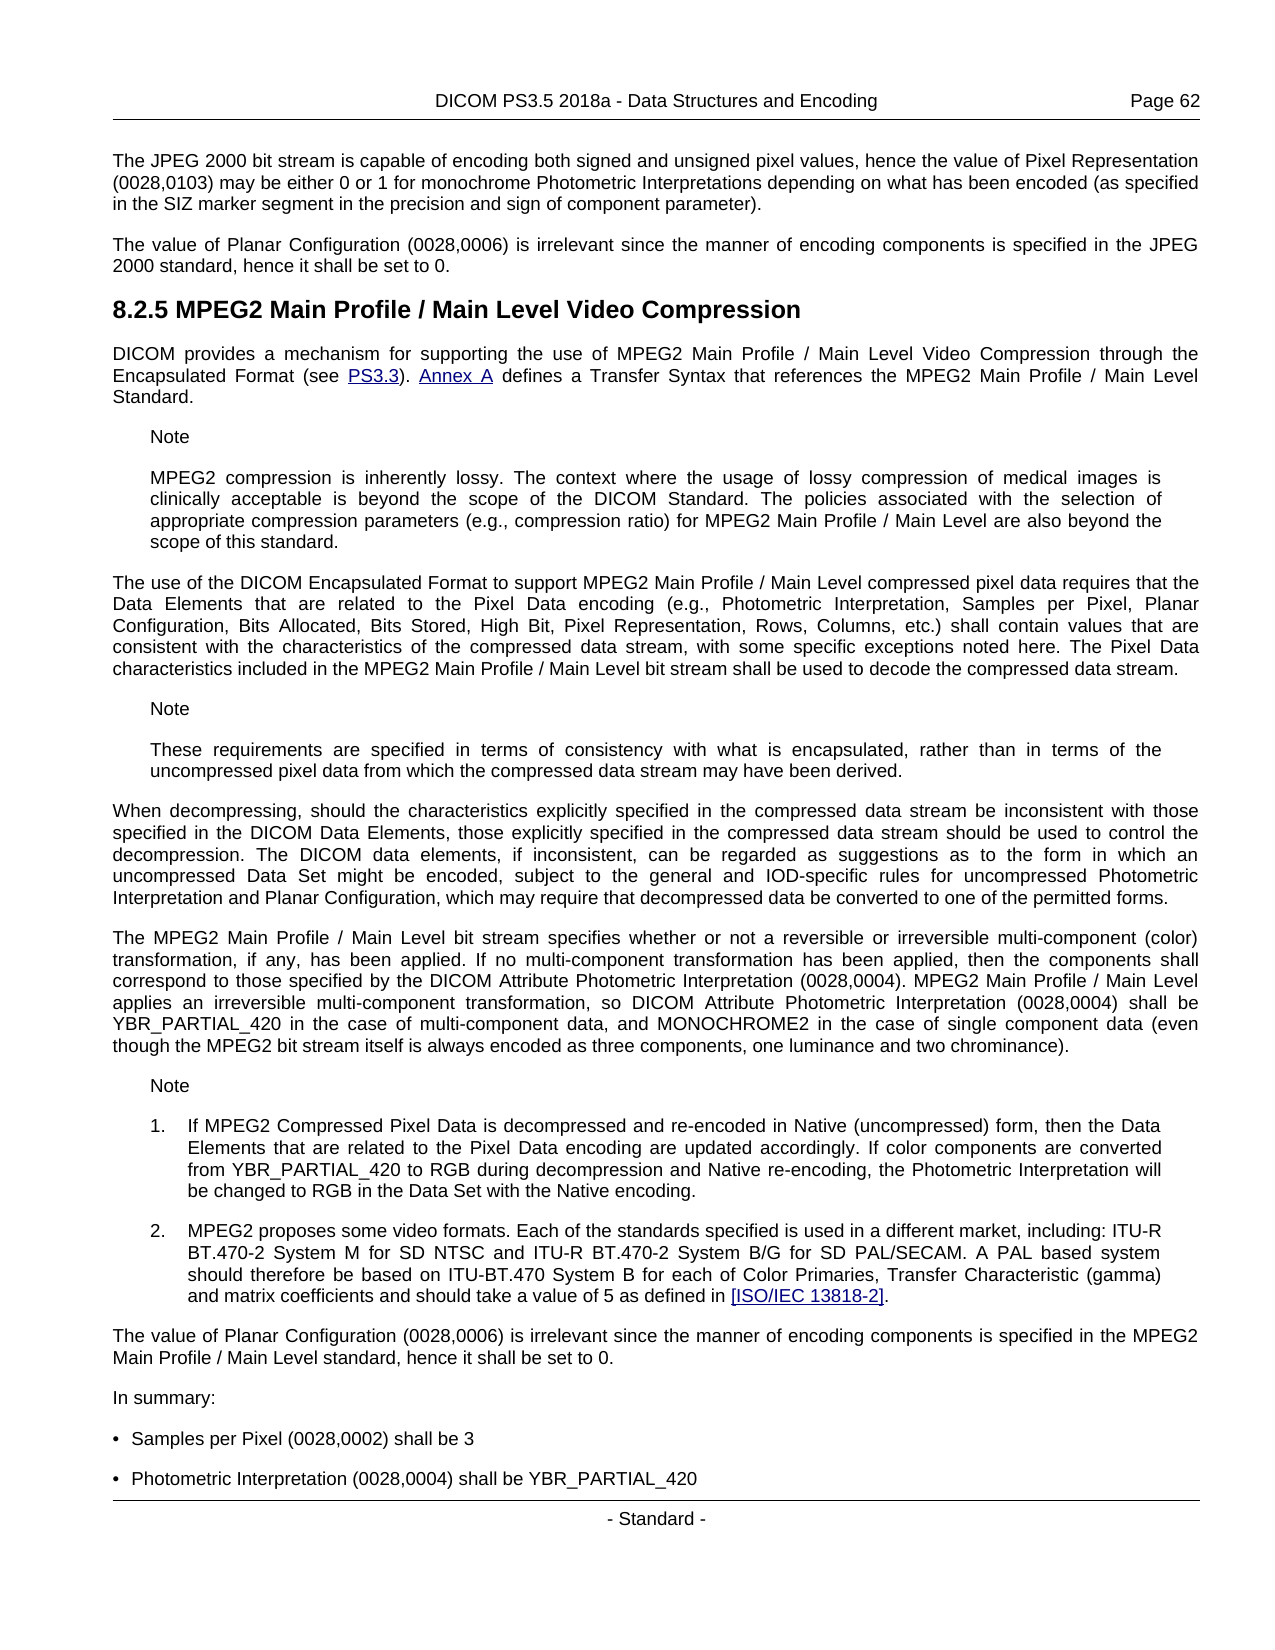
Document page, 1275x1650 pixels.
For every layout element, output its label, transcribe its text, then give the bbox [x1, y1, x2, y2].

text 8.2.5 MPEG2 Main Profile / Main Level Video Compression [112, 295, 1200, 324]
list Photometric Interpretation (0028,0004) shall be YBR_PARTIAL_420 [112, 1468, 1200, 1489]
text The value of Planar Configuration (0028,0006) is irrelevant since the manner of encoding components is specified in the MPEG2 Main Profile / Main Level standard, hence it shall be set to 0. [112, 1325, 1200, 1368]
text Note [150, 426, 1162, 448]
text MPEG2 compression is inherently lossy. The context where the usage of lossy compression of medical images is clinically acceptable is beyond the scope of the DICOM Standard. The policies associated with the selection of appropriate compression parameters (e.g., compression ratio) for MPEG2 Main Profile / Main Level are also beyond the scope of this standard. [150, 467, 1162, 553]
text When decompressing, should the characteristics explicitly specified in the compressed data stream be inconsistent with those specified in the DICOM Data Elements, those explicitly specified in the compressed data stream should be used to control the decompression. The DICOM data elements, if inconsistent, can be regarded as suggestions as to the form in which an uncompressed Data Set might be encoded, subject to the general and IOD-specific rules for uncompressed Photometric Interpretation and Planar Configuration, which may require that decompressed data be converted to one of the permitted forms. [112, 800, 1200, 908]
text In summary: [112, 1387, 1200, 1409]
text These requirements are specified in terms of consistency with what is encapsulated, rather than in terms of the uncompressed pixel data from which the compressed data stream may have been derived. [150, 738, 1162, 782]
text The use of the DICOM Encapsulated Format to support MPEG2 Main Profile / Main Level compressed pixel data requires that the Data Elements that are related to the Pixel Data encoding (e.g., Photometric Interpretation, Samples per Pixel, Planar Configuration, Bits Allocated, Bits Stored, High Bit, Pixel Representation, Rows, Columns, etc.) shall contain values that are consistent with the characteristics of the compressed data stream, with some specific exceptions noted here. The Pixel Data characteristics included in the MPEG2 Main Profile / Main Level bit stream shall be used to decode the compressed data stream. [112, 572, 1200, 679]
text The MPEG2 Main Profile / Main Level bit stream specifies whether or not a reversible or irreversible multi-component (color) transformation, if any, has been applied. If no multi-component transformation has been applied, then the components shall correspond to those specified by the DICOM Attribute Photometric Interpretation (0028,0004). MPEG2 Main Profile / Main Level applies an irreversible multi-component transformation, so DICOM Attribute Photometric Interpretation (0028,0004) shall be YBR_PARTIAL_420 in the case of multi-component data, and MONOCHROME2 in the case of single component data (even though the MPEG2 bit stream itself is always encoded as three components, one luminance and two chrominance). [112, 927, 1200, 1056]
list MPEG2 proposes some video formats. Each of the standards specified is used in a different market, including: ITU-R BT.470-2 System M for SD NTSC and ITU-R BT.470-2 System B/G for SD PAL/SECAM. A PAL based system should therefore be based on ITU-BT.470 System B for each of Color Primaries, Transfer Characteristic (gamma) and matrix coefficients and should take a value of 5 as defined in [ISO/IEC 13818-2]. [150, 1220, 1162, 1307]
list Samples per Pixel (0028,0002) shall be 3 [112, 1427, 1200, 1449]
text DICOM provides a mechanism for supporting the use of MPEG2 Main Profile / Main Level Video Compression through the Encapsulated Format (see PS3.3). Annex A defines a Transfer Syntax that references the MPEG2 Main Profile / Main Level Standard. [112, 343, 1200, 407]
text The value of Planar Configuration (0028,0006) is irrelevant since the manner of encoding components is specified in the JPEG 2000 standard, hence it shall be set to 0. [112, 233, 1200, 277]
text Note [150, 698, 1162, 720]
list If MPEG2 Compressed Pixel Data is decompressed and re-encoded in Native (uncompressed) form, then the Data Elements that are related to the Pixel Data encoding are updated accordingly. If color components are converted from YBR_PARTIAL_420 to RGB during decompression and Native re-encoding, the Photometric Interpretation will be changed to RGB in the Data Set with the Native encoding. [150, 1115, 1162, 1202]
text The JPEG 2000 bit stream is capable of encoding both signed and unsigned pixel values, hence the value of Pixel Representation (0028,0103) may be either 0 or 1 for monochrome Photometric Interpretations depending on what has been encoded (as specified in the SIZ marker segment in the precision and sign of component parameter). [112, 150, 1200, 215]
text Note [150, 1075, 1162, 1097]
